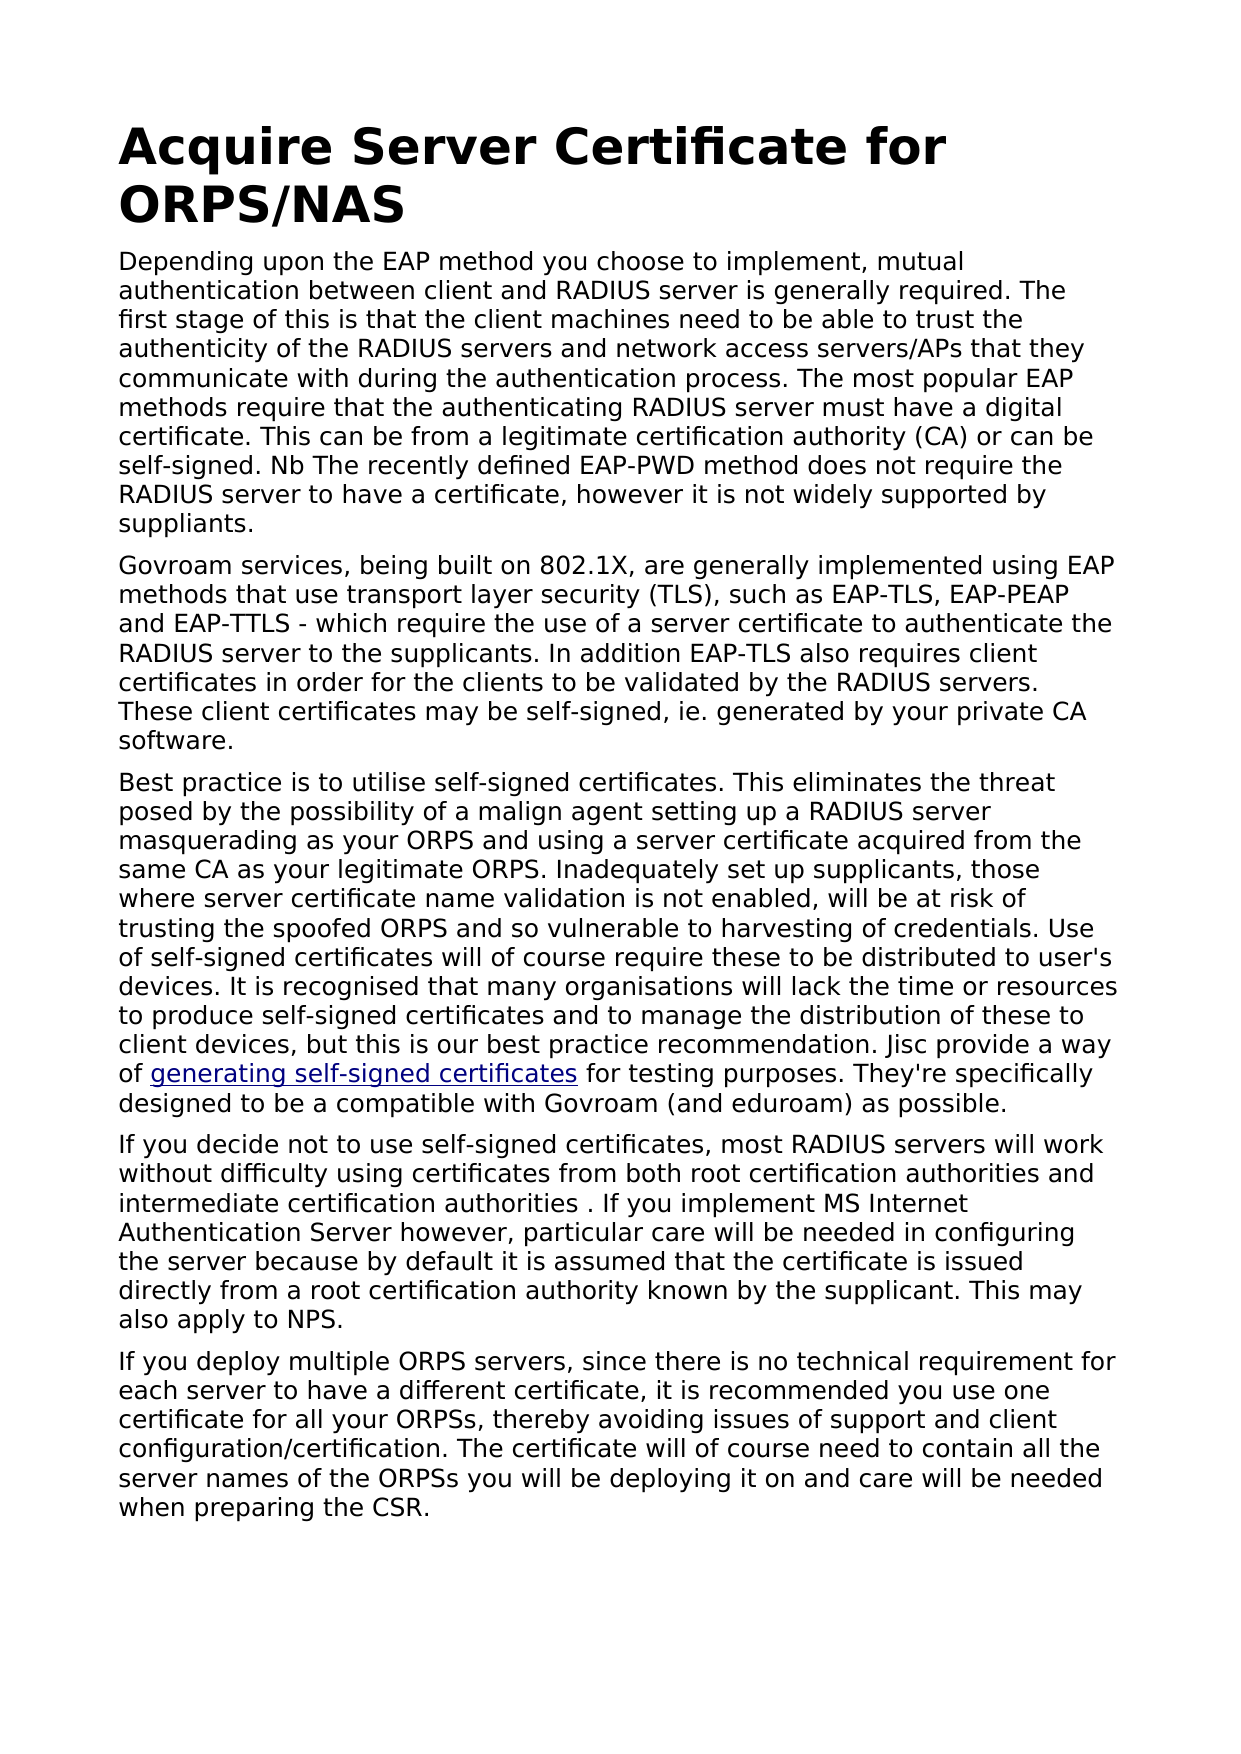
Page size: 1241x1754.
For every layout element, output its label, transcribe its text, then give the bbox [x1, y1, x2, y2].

text Govroam services, being built on 802.1X, are generally implemented using EAP methods that use transport layer security (TLS), such as EAP-TLS, EAP-PEAP and EAP-TTLS - which require the use of a server certificate to authenticate the RADIUS server to the supplicants. In addition EAP-TLS also requires client certificates in order for the clients to be validated by the RADIUS servers. These client certificates may be self-signed, ie. generated by your private CA software. [118, 551, 1122, 755]
text Best practice is to utilise self-signed certificates. This eliminates the threat posed by the possibility of a malign agent setting up a RADIUS server masquerading as your ORPS and using a server certificate acquired from the same CA as your legitimate ORPS. Inadequately set up supplicants, those where server certificate name validation is not enabled, will be at risk of trusting the spoofed ORPS and so vulnerable to harvesting of credentials. Use of self-signed certificates will of course require these to be distributed to user's devices. It is recognised that many organisations will lack the time or resources to produce self-signed certificates and to manage the distribution of these to client devices, but this is our best practice recommendation. Jisc provide a way of generating self-signed certificates for testing purposes. They're specifically designed to be a compatible with Govroam (and eduroam) as possible. [118, 768, 1122, 1118]
text If you decide not to use self-signed certificates, most RADIUS servers will work without difficulty using certificates from both root certification authorities and intermediate certification authorities . If you implement MS Internet Authentication Server however, particular care will be needed in configuring the server because by default it is assumed that the certificate is issued directly from a root certification authority known by the supplicant. This may also apply to NPS. [118, 1130, 1122, 1334]
subtitle Acquire Server Certificate for ORPS/NAS [118, 118, 1122, 234]
text Depending upon the EAP method you choose to implement, mutual authentication between client and RADIUS server is generally required. The first stage of this is that the client machines need to be able to trust the authenticity of the RADIUS servers and network access servers/APs that they communicate with during the authentication process. The most popular EAP methods require that the authenticating RADIUS server must have a digital certificate. This can be from a legitimate certification authority (CA) or can be self-signed. Nb The recently defined EAP-PWD method does not require the RADIUS server to have a certificate, however it is not widely supported by suppliants. [118, 247, 1122, 539]
text If you deploy multiple ORPS servers, since there is no technical requirement for each server to have a different certificate, it is recommended you use one certificate for all your ORPSs, thereby avoiding issues of support and client configuration/certification. The certificate will of course need to contain all the server names of the ORPSs you will be deploying it on and care will be needed when preparing the CSR. [118, 1347, 1122, 1522]
